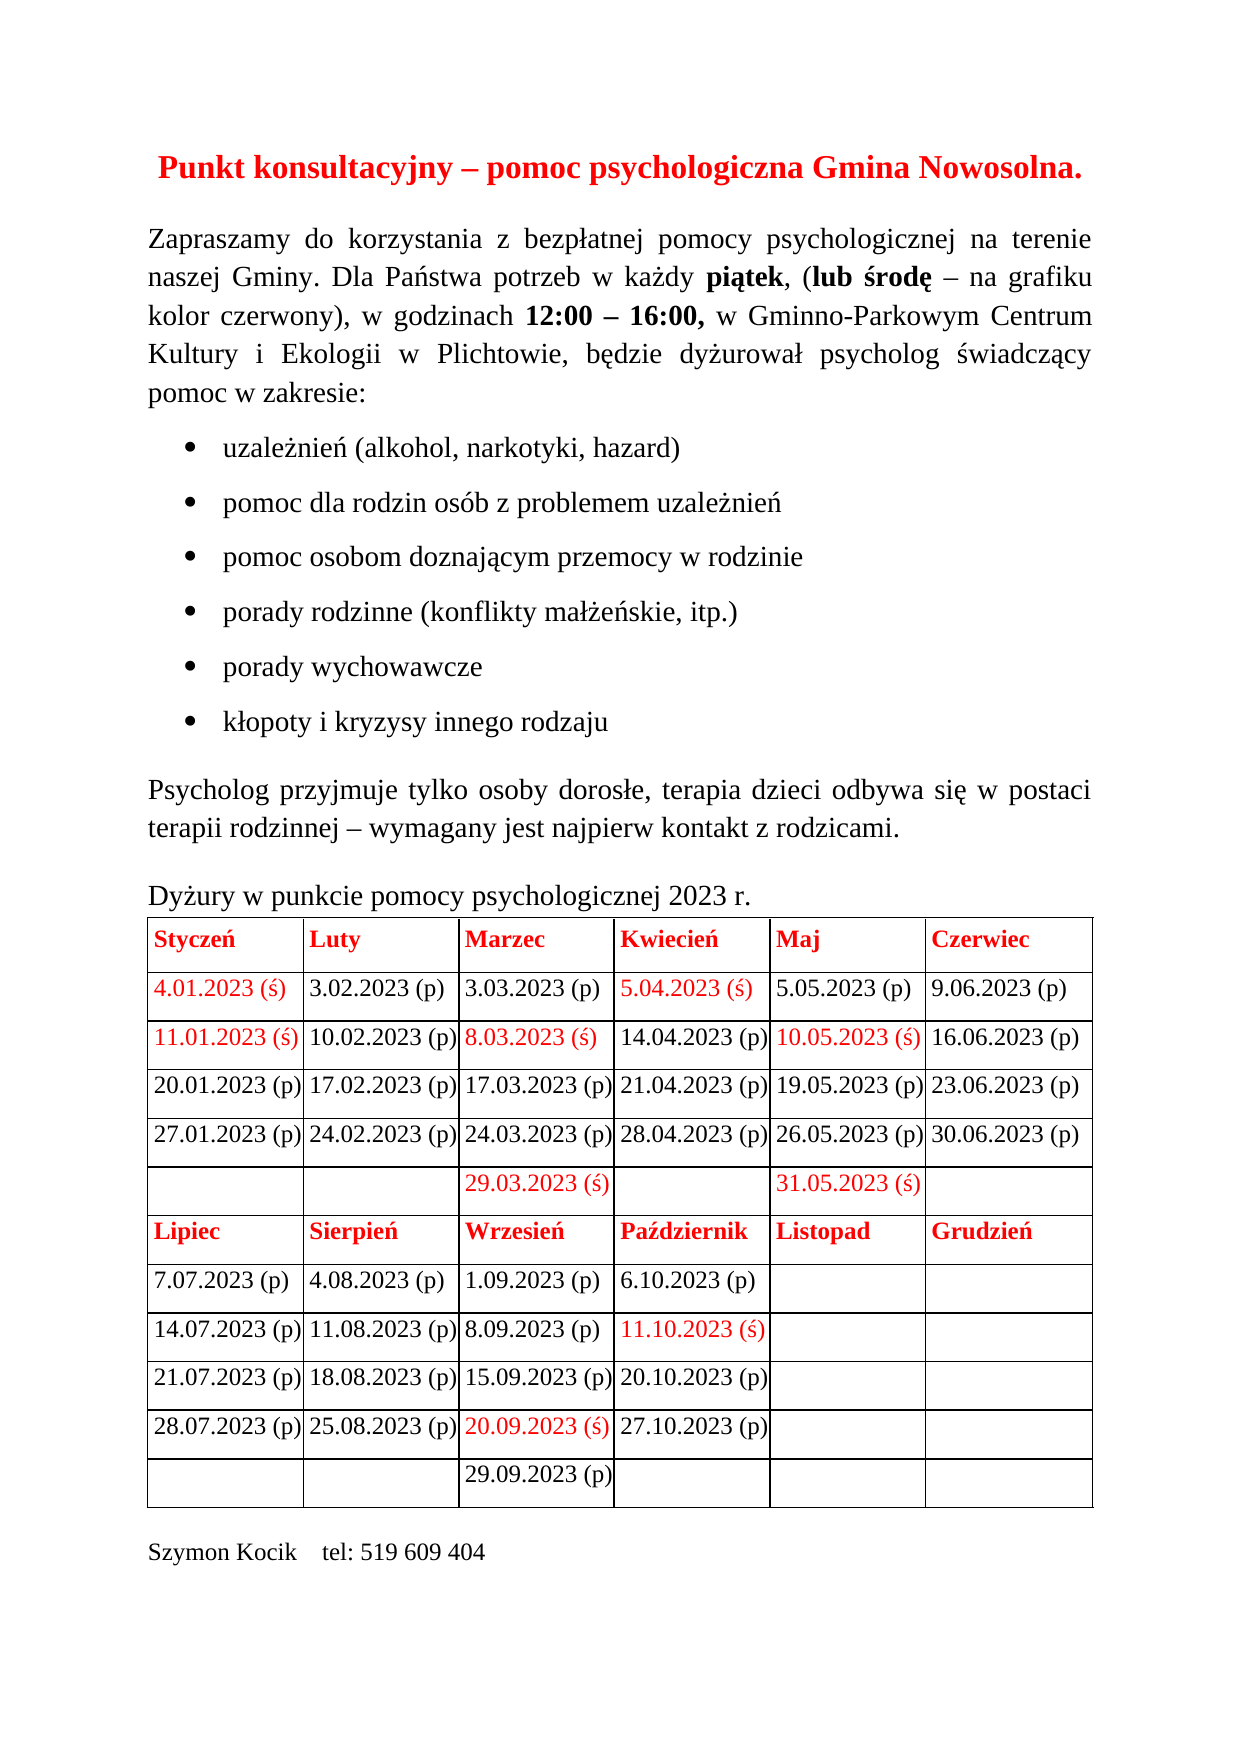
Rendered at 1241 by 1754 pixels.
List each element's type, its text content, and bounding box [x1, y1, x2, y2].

table_cell 4.08.2023 (p) [304, 1265, 458, 1312]
table_cell 17.02.2023 (p) [304, 1070, 458, 1117]
table_cell [926, 1411, 1092, 1458]
table_cell 17.03.2023 (p) [460, 1070, 613, 1117]
table_cell [304, 1460, 458, 1507]
table_header Kwiecień [615, 918, 770, 971]
list pomoc dla rodzin osób z problemem uzależnień [185, 485, 1093, 518]
table_cell [926, 1265, 1092, 1312]
table_cell [926, 1460, 1092, 1507]
table_cell 20.09.2023 (ś) [460, 1411, 613, 1458]
table_cell 31.05.2023 (ś) [771, 1168, 925, 1215]
list uzależnień (alkohol, narkotyki, hazard) [185, 430, 1093, 463]
table_cell 1.09.2023 (p) [460, 1265, 613, 1312]
table_cell 5.04.2023 (ś) [615, 973, 769, 1020]
table_cell 23.06.2023 (p) [926, 1070, 1092, 1117]
table_cell 7.07.2023 (p) [148, 1265, 303, 1312]
table_cell 27.01.2023 (p) [148, 1119, 303, 1166]
list kłopoty i kryzysy innego rodzaju [185, 704, 1093, 738]
table_cell 16.06.2023 (p) [926, 1022, 1092, 1069]
table_cell [304, 1168, 458, 1215]
table_cell [615, 1460, 769, 1507]
table_cell 25.08.2023 (p) [304, 1411, 458, 1458]
text Psycholog przyjmuje tylko osoby dorosłe, terapia dzieci odbywa się w postaci terapii rodzinnej – wymagany jest najpierw kontakt z rodzicami. [148, 772, 1093, 844]
table_header Marzec [460, 918, 614, 971]
text Punkt konsultacyjny – pomoc psychologiczna Gmina Nowosolna. [148, 148, 1093, 186]
table_cell Październik [615, 1216, 769, 1263]
list pomoc osobom doznającym przemocy w rodzinie [185, 539, 1093, 573]
table_cell 6.10.2023 (p) [615, 1265, 769, 1312]
table_cell 20.01.2023 (p) [148, 1070, 303, 1117]
table_cell 21.07.2023 (p) [148, 1362, 303, 1409]
table_cell Sierpień [304, 1216, 458, 1263]
text Zapraszamy do korzystania z bezpłatnej pomocy psychologicznej na terenie naszej Gminy. Dla Państwa potrzeb w każdy piątek, (lub środę – na grafiku kolor czerwony), w godzinach 12:00 – 16:00, w Gminno-Parkowym Centrum Kultury i Ekologii w Plichtowie, będzie dyżurował psycholog świadczący pomoc w zakresie: [148, 221, 1093, 408]
table_cell 18.08.2023 (p) [304, 1362, 458, 1409]
table_cell 9.06.2023 (p) [926, 973, 1092, 1020]
table_cell [148, 1460, 303, 1507]
table_cell [771, 1314, 925, 1361]
table_cell 8.09.2023 (p) [460, 1314, 613, 1361]
table_cell 29.09.2023 (p) [460, 1460, 613, 1507]
table_cell [771, 1265, 925, 1312]
table_cell [926, 1314, 1092, 1361]
text Dyżury w punkcie pomocy psychologicznej 2023 r. [148, 878, 1093, 912]
table_cell 29.03.2023 (ś) [460, 1168, 613, 1215]
table_cell 5.05.2023 (p) [771, 973, 925, 1020]
table_cell Listopad [771, 1216, 925, 1263]
table_cell 11.01.2023 (ś) [148, 1022, 303, 1069]
table_cell [771, 1460, 925, 1507]
table_cell 19.05.2023 (p) [771, 1070, 925, 1117]
list porady wychowawcze [185, 649, 1093, 683]
table_cell 11.10.2023 (ś) [615, 1314, 769, 1361]
table_cell [926, 1168, 1092, 1215]
table_header Czerwiec [926, 918, 1092, 971]
table_cell 24.02.2023 (p) [304, 1119, 458, 1166]
table_header Luty [304, 918, 459, 971]
table_cell 3.02.2023 (p) [304, 973, 458, 1020]
table_cell 8.03.2023 (ś) [460, 1022, 613, 1069]
table_cell 15.09.2023 (p) [460, 1362, 613, 1409]
table_cell Grudzień [926, 1216, 1092, 1263]
table_cell [771, 1411, 925, 1458]
table_cell Lipiec [148, 1216, 303, 1263]
table_cell 30.06.2023 (p) [926, 1119, 1092, 1166]
table_cell 11.08.2023 (p) [304, 1314, 458, 1361]
table_cell [771, 1362, 925, 1409]
table_cell [615, 1168, 769, 1215]
table_cell 28.07.2023 (p) [148, 1411, 303, 1458]
table_cell [148, 1168, 303, 1215]
table_cell 4.01.2023 (ś) [148, 973, 303, 1020]
table_cell [926, 1362, 1092, 1409]
table_cell 10.05.2023 (ś) [771, 1022, 925, 1069]
table_cell 14.04.2023 (p) [615, 1022, 769, 1069]
list porady rodzinne (konflikty małżeńskie, itp.) [185, 594, 1093, 628]
table_cell 26.05.2023 (p) [771, 1119, 925, 1166]
table_cell 27.10.2023 (p) [615, 1411, 769, 1458]
table_cell 14.07.2023 (p) [148, 1314, 303, 1361]
table_cell 28.04.2023 (p) [615, 1119, 769, 1166]
table_cell 3.03.2023 (p) [460, 973, 613, 1020]
table_cell 24.03.2023 (p) [460, 1119, 613, 1166]
table_cell Wrzesień [460, 1216, 613, 1263]
text Szymon Kocik tel: 519 609 404 [148, 1537, 1093, 1566]
table_header Maj [771, 918, 925, 971]
table_header Styczeń [148, 918, 303, 971]
table_cell 20.10.2023 (p) [615, 1362, 769, 1409]
table_cell 21.04.2023 (p) [615, 1070, 769, 1117]
table_cell 10.02.2023 (p) [304, 1022, 458, 1069]
